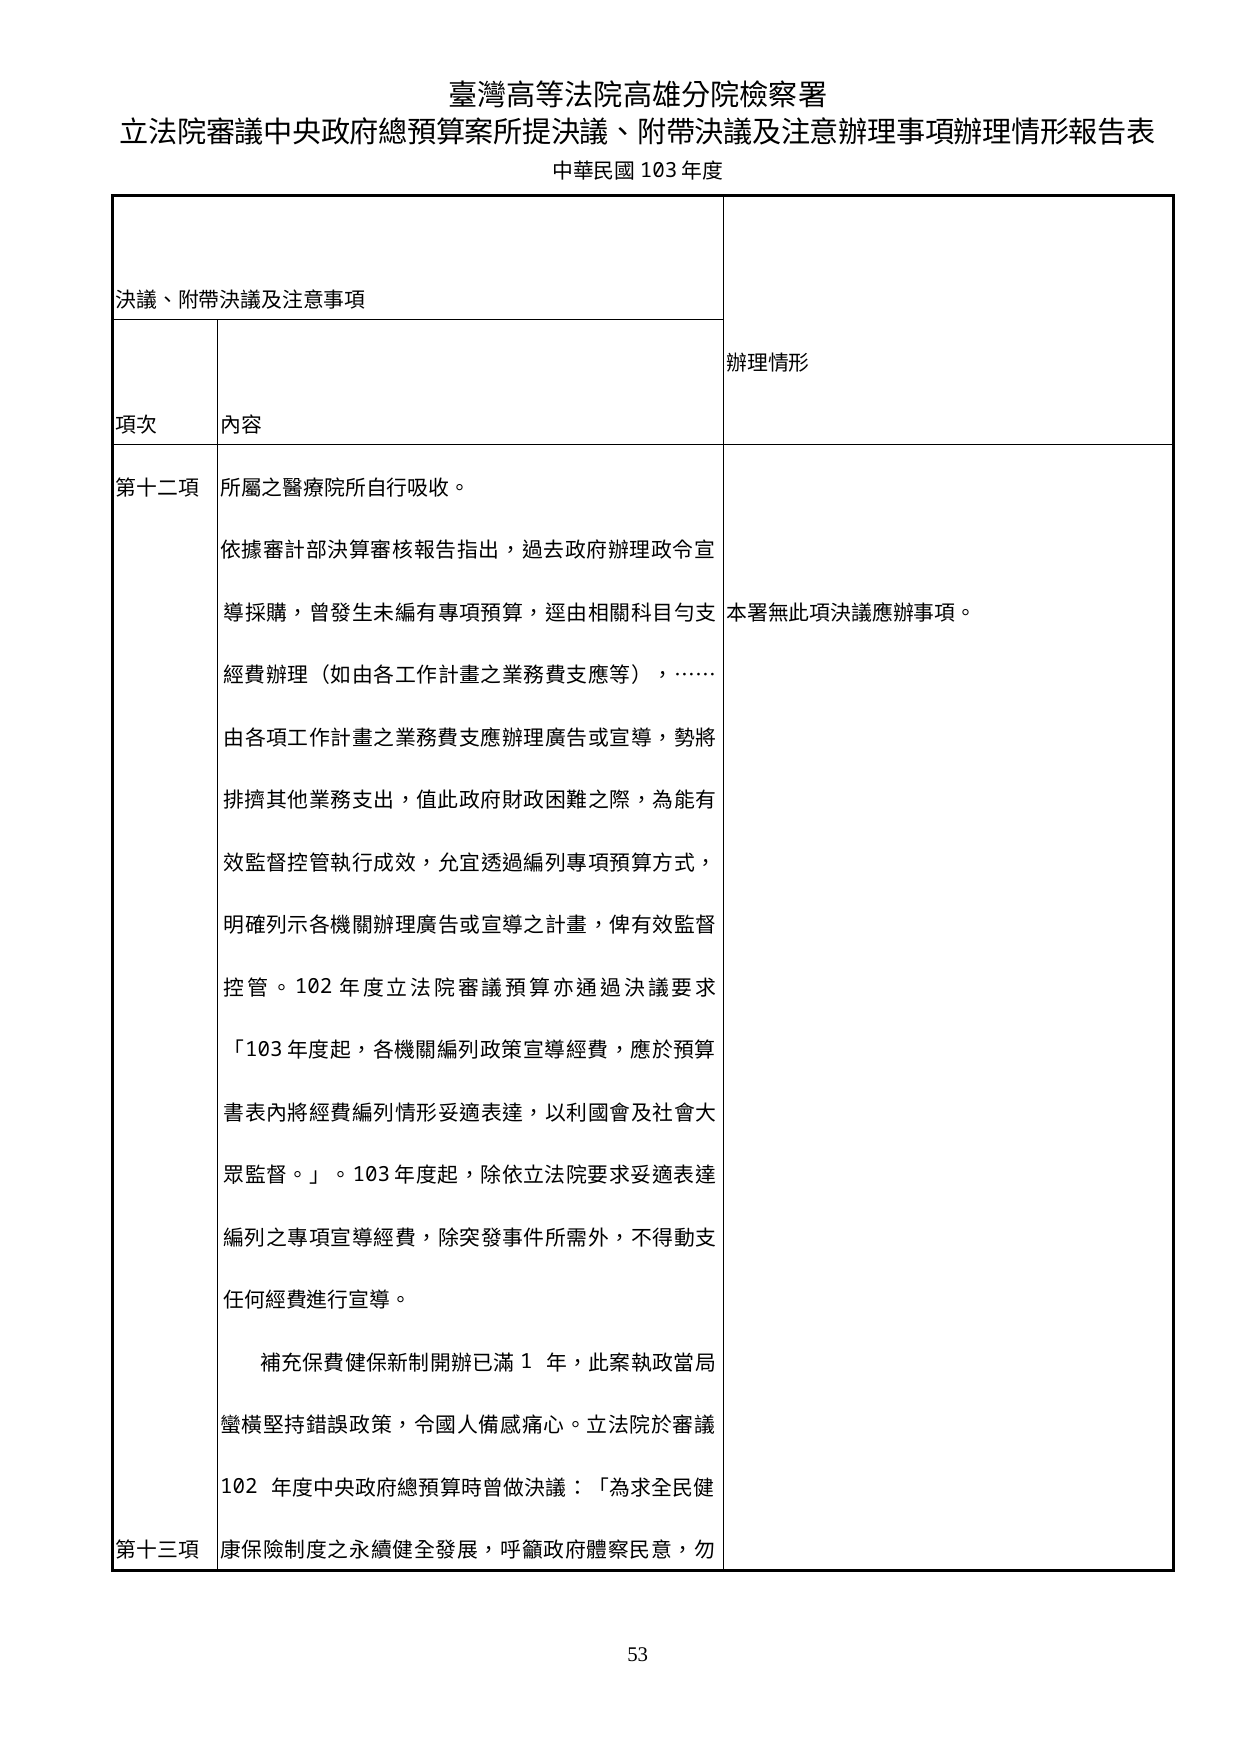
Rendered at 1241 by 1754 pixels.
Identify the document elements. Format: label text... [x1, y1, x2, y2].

table_header 辦理情形 [724, 197, 1172, 444]
table_cell 所屬之醫療院所自行吸收。 依據審計部決算審核報告指出，過去政府辦理政令宣導採購，曾發生未編有專項預算，逕由相關科目勻支經費辦理（如由各工作計畫之業務費支應等），……由各項工作計畫之業務費支應辦理廣告或宣導，勢將排擠其他業務支出，值此政府財政困難之際，為能有效監督控管執行成效，允宜透過編列專項預算方式，明確列示各機關辦理廣告或宣導之計畫，俾有效監督控管。102年度立法院審議預算亦通過決議要求「103年度起，各機關編列政策宣導經費，應於預算書表內將經費編列情形妥適表達，以利國會及社會大眾監督。」。103年度起，除依立法院要求妥適表達編列之專項宣導經費，除突發事件所需外，不得動支任何經費進行宣導。 補充保費健保新制開辦已滿1 年，此案執政當局蠻橫堅持錯誤政策，令國人備感痛心。立法院於審議102 年度中央政府總預算時曾做決議：「為求全民健康保險制度之永續健全發展，呼籲政府體察民意，勿 [218, 445, 723, 1569]
table_cell 項次 [114, 320, 217, 444]
table_cell 本署無此項決議應辦事項。 [724, 445, 1172, 1569]
table_header 決議、附帶決議及注意事項 [114, 197, 723, 319]
table_cell 內容 [218, 320, 723, 444]
table_cell 第十二項 第十三項 [114, 445, 217, 1569]
